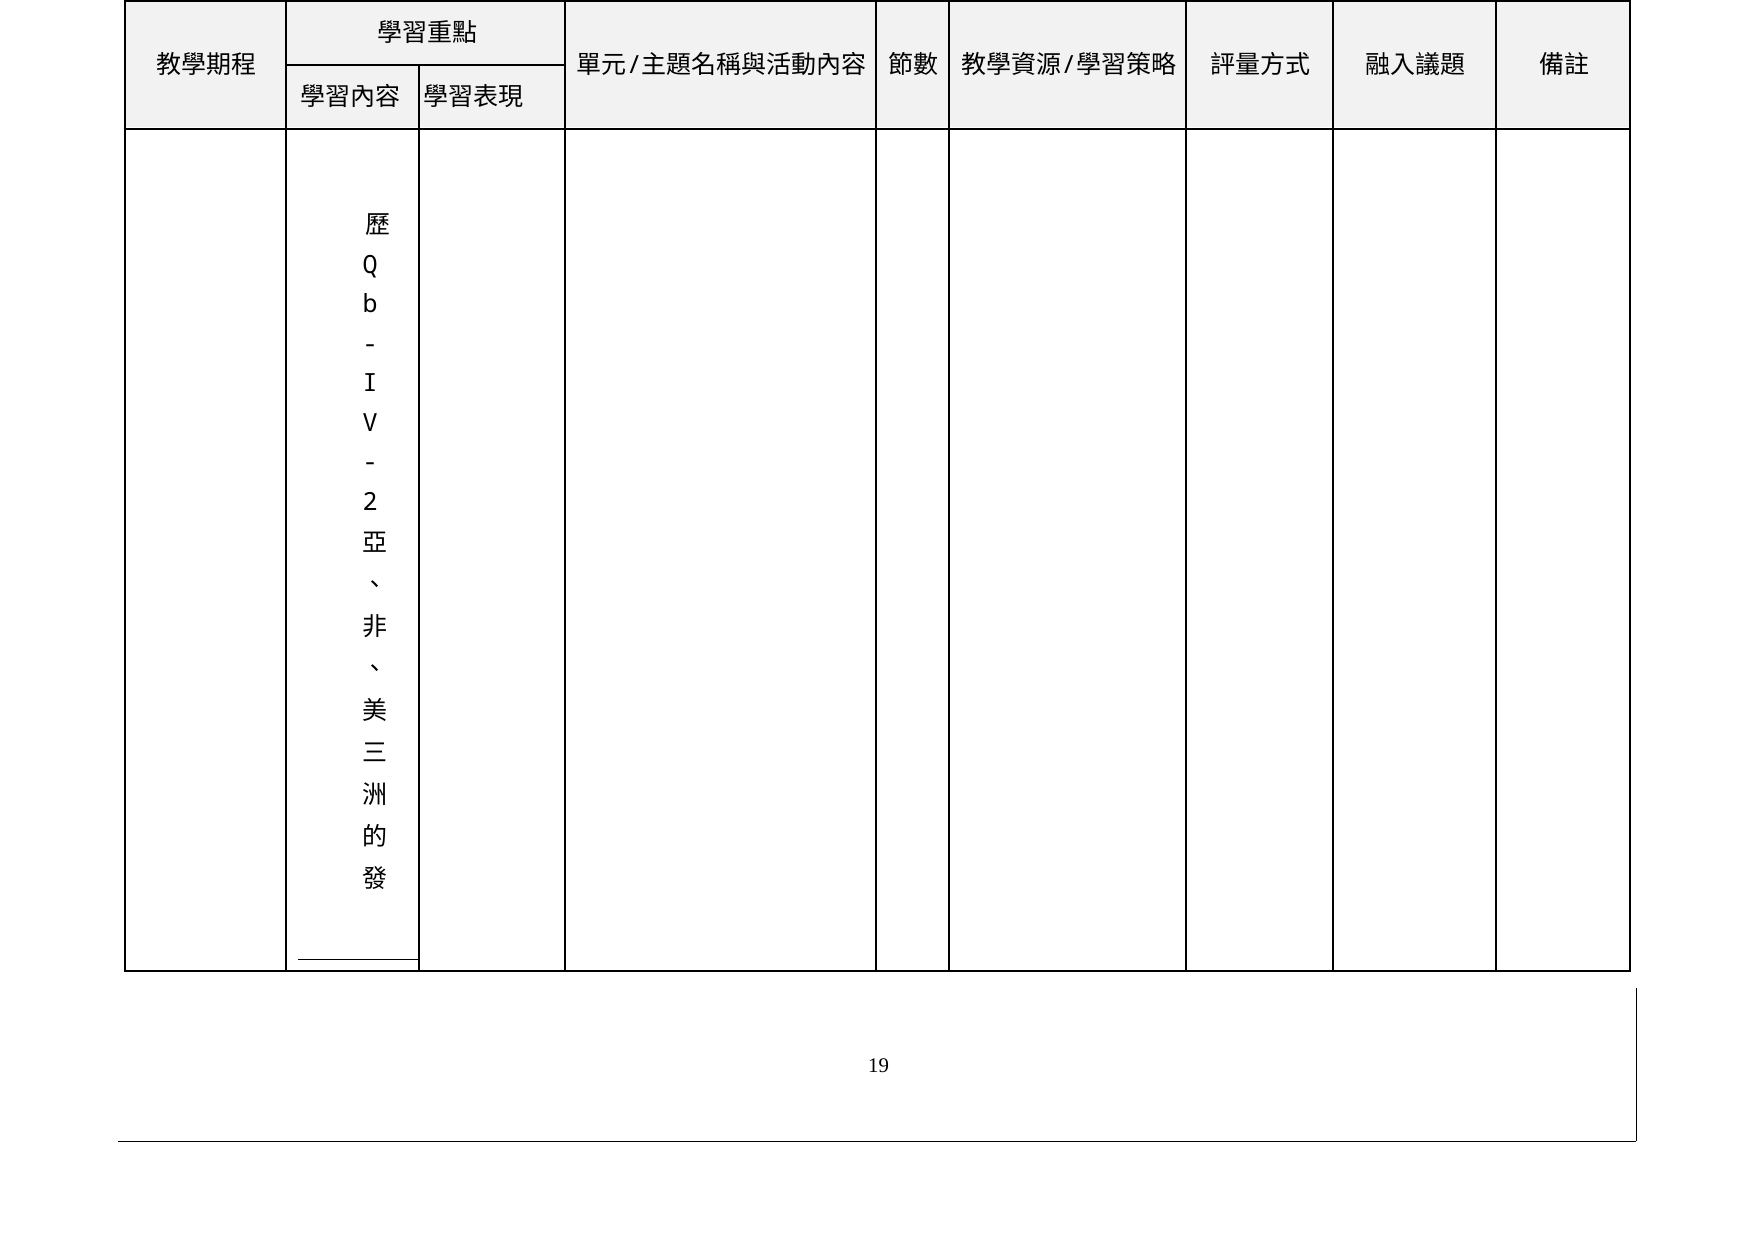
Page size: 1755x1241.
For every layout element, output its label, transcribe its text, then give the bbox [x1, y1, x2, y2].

table_header 評量方式 [1187, 2, 1332, 127]
table_cell 學習表現 [420, 66, 564, 127]
table_cell [566, 130, 875, 970]
table_cell [1497, 130, 1629, 970]
table_header 單元/主題名稱與活動內容 [566, 2, 875, 127]
table_cell [877, 130, 948, 970]
table_cell [1334, 130, 1495, 970]
table_header 融入議題 [1334, 2, 1495, 127]
table_cell [950, 130, 1185, 970]
table_cell 歷Qb-IV-2亞、非、美三洲的發 [287, 130, 418, 970]
table_cell [126, 130, 285, 970]
table_header 學習重點 [287, 2, 564, 64]
table_header 教學資源/學習策略 [950, 2, 1185, 127]
table_header 備註 [1497, 2, 1629, 127]
table_cell [1187, 130, 1332, 970]
table_header 教學期程 [126, 2, 285, 127]
table_header 節數 [877, 2, 948, 127]
table_cell 學習內容 [287, 66, 418, 127]
table_cell [420, 130, 564, 970]
